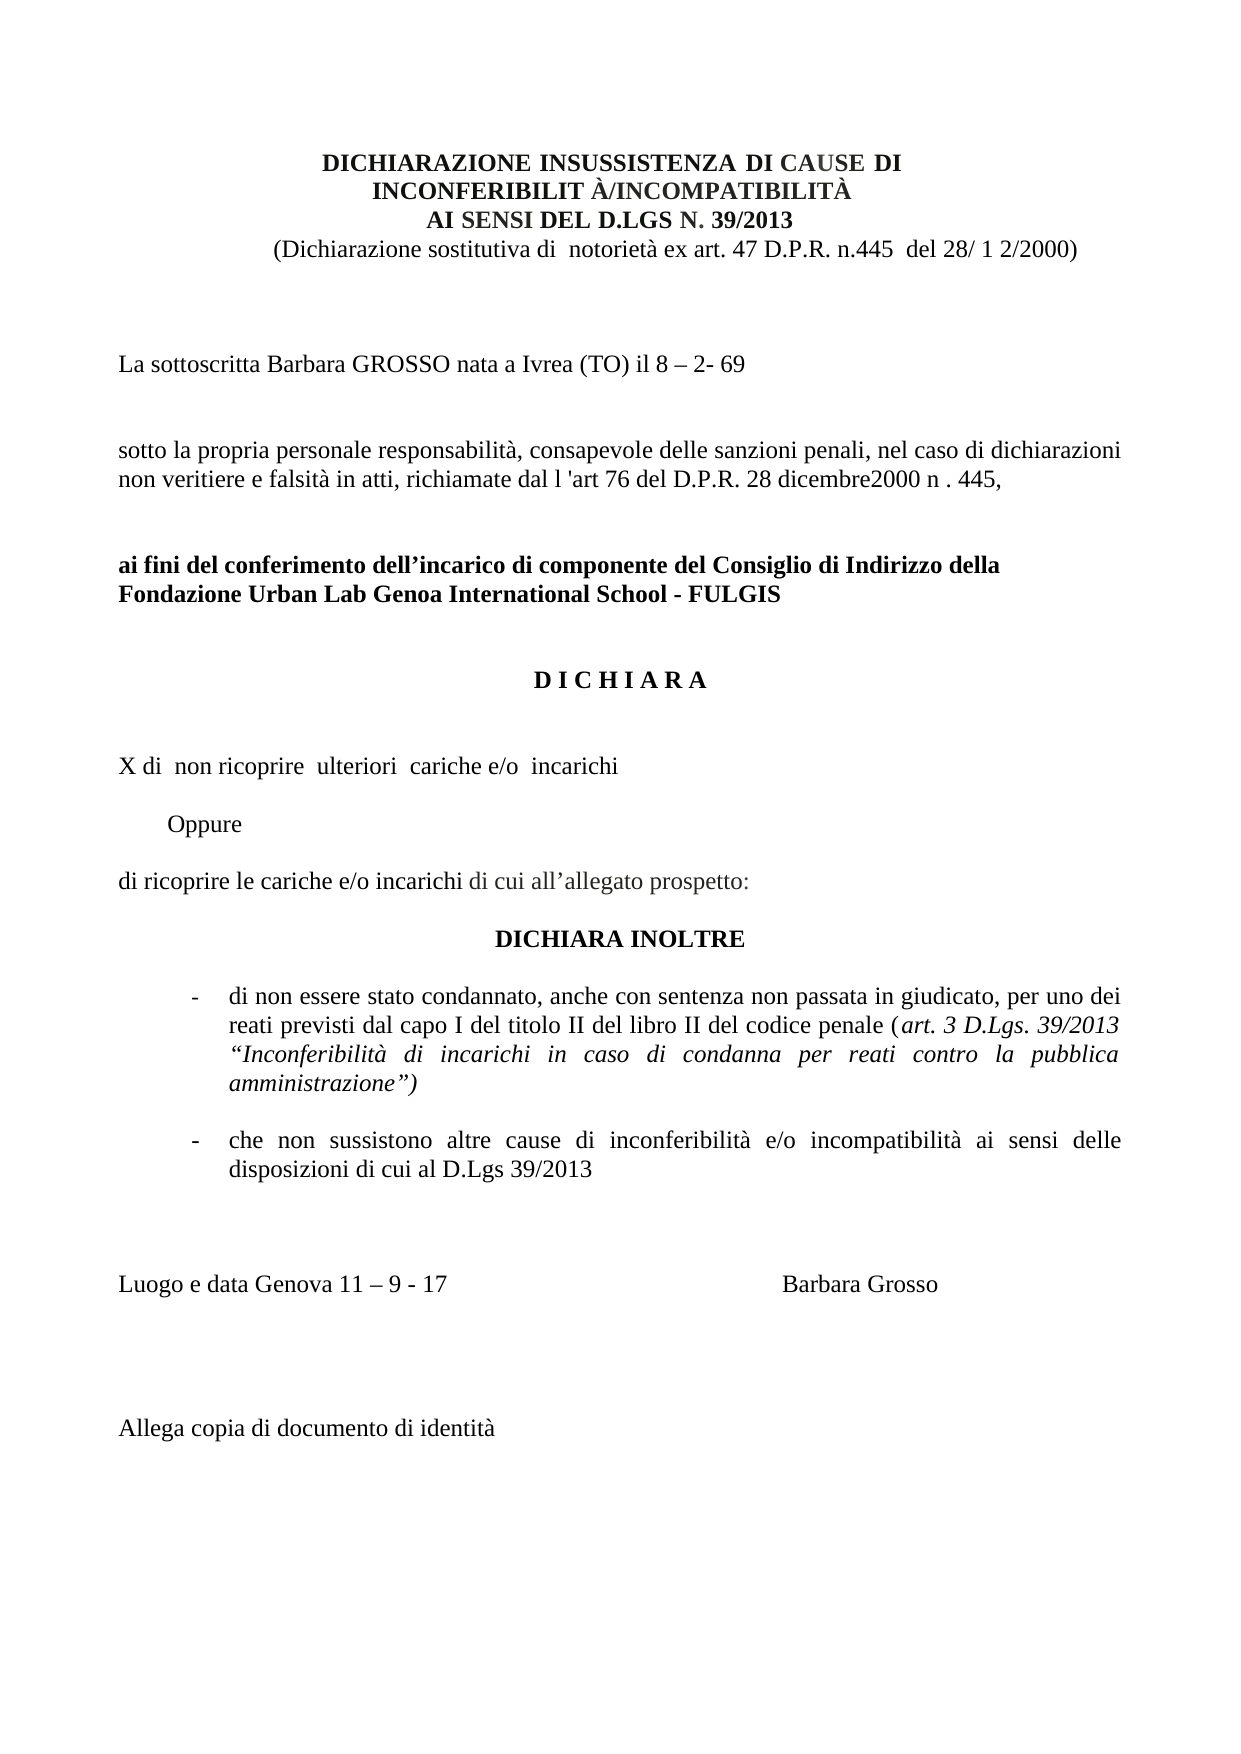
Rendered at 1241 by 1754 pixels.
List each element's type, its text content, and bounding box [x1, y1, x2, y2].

text Allega copia di documento di identità [118, 1413, 1122, 1441]
list che non sussistono altre cause di inconferibilità e/o incompatibilità ai sensi delle disposizioni di cui al D.Lgs 39/2013 [191, 1125, 1122, 1183]
text D I C H I A R A [118, 665, 1122, 694]
text X di non ricoprire ulteriori cariche e/o incarichi [118, 751, 1122, 780]
text AI SENSI DEL D.LGS N. 39/2013 [266, 205, 953, 234]
text Luogo e data Genova 11 – 9 - 17 Barbara Grosso [118, 1269, 1122, 1298]
text Oppure [167, 809, 1122, 838]
text DICHIARAZIONE INSUSSISTENZA DI CAUSE DI INCONFERIBILIT À/INCOMPATIBILITÀ [270, 148, 953, 205]
text DICHIARA INOLTRE [118, 924, 1122, 953]
text ai fini del conferimento dell’incarico di componente del Consiglio di Indirizzo della Fondazione Urban Lab Genoa International School - FULGIS [118, 550, 1122, 608]
text La sottoscritta Barbara GROSSO nata a Ivrea (TO) il 8 – 2- 69 [118, 349, 1122, 378]
text (Dichiarazione sostitutiva di notorietà ex art. 47 D.P.R. n.445 del 28/ 1 2/2000) [144, 234, 1122, 263]
text di ricoprire le cariche e/o incarichi di cui all’allegato prospetto: [118, 866, 1122, 895]
list di non essere stato condannato, anche con sentenza non passata in giudicato, per uno dei reati previsti dal capo I del titolo II del libro II del codice penale (art. 3 D.Lgs. 39/2013 “Inconferibilità di incarichi in caso di condanna per reati contro la pubblica amministrazione”) [191, 981, 1122, 1096]
text sotto la propria personale responsabilità, consapevole delle sanzioni penali, nel caso di dichiarazioni non veritiere e falsità in atti, richiamate dal l 'art 76 del D.P.R. 28 dicembre2000 n . 445, [118, 435, 1122, 493]
